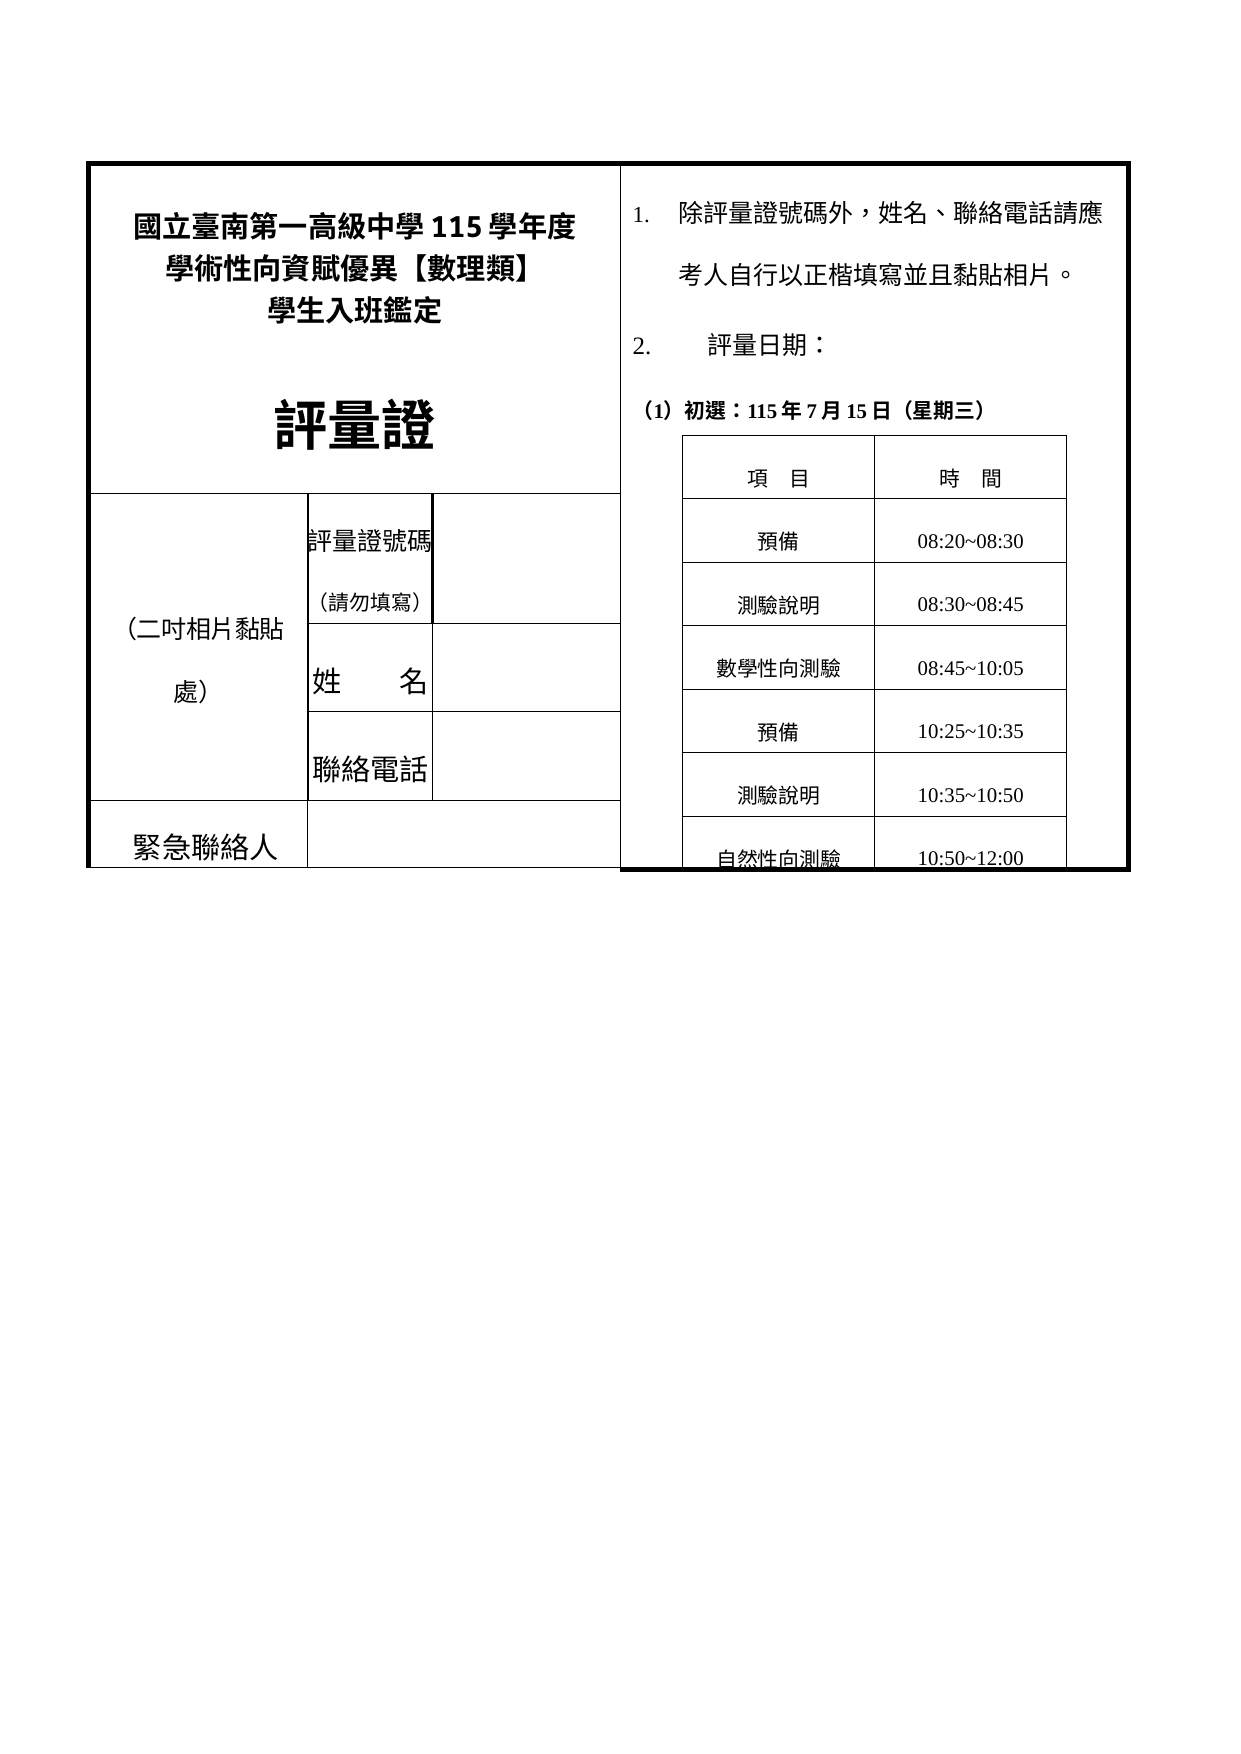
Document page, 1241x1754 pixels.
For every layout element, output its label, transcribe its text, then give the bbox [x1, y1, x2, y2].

table_cell 姓 名 [309, 624, 432, 711]
table_cell 預備 [683, 690, 874, 752]
table_cell 10:50~12:00 [875, 817, 1066, 867]
table_cell 測驗說明 [683, 563, 874, 625]
table_cell [433, 712, 620, 800]
table_cell 聯絡電話 [309, 712, 432, 800]
table_cell （二吋相片黏貼處） [91, 494, 307, 800]
table_cell 預備 [683, 499, 874, 562]
table_cell [433, 624, 620, 711]
table_cell [308, 801, 620, 867]
table_cell 數學性向測驗 [683, 626, 874, 689]
table_cell [434, 494, 620, 622]
table_cell 測驗說明 [683, 753, 874, 816]
table_cell 10:35~10:50 [875, 753, 1066, 816]
table_header 項 目 [683, 436, 874, 498]
table_cell 自然性向測驗 [683, 817, 874, 867]
table_cell 評量證號碼 （請勿填寫） [309, 494, 431, 622]
table_cell 緊急聯絡人 [91, 801, 307, 867]
table_cell 08:20~08:30 [875, 499, 1066, 562]
table_header 1. 除評量證號碼外，姓名、聯絡電話請應考人自行以正楷填寫並且黏貼相片。 2. 評量日期： （1）初選：115年7月15日（星期三） [621, 166, 1126, 867]
table_cell 08:30~08:45 [875, 563, 1066, 625]
table_header 時 間 [875, 436, 1066, 498]
table_cell 10:25~10:35 [875, 690, 1066, 752]
table_header 國立臺南第一高級中學115學年度 學術性向資賦優異【數理類】 學生入班鑑定 評量證 [91, 166, 620, 493]
table_cell 08:45~10:05 [875, 626, 1066, 689]
